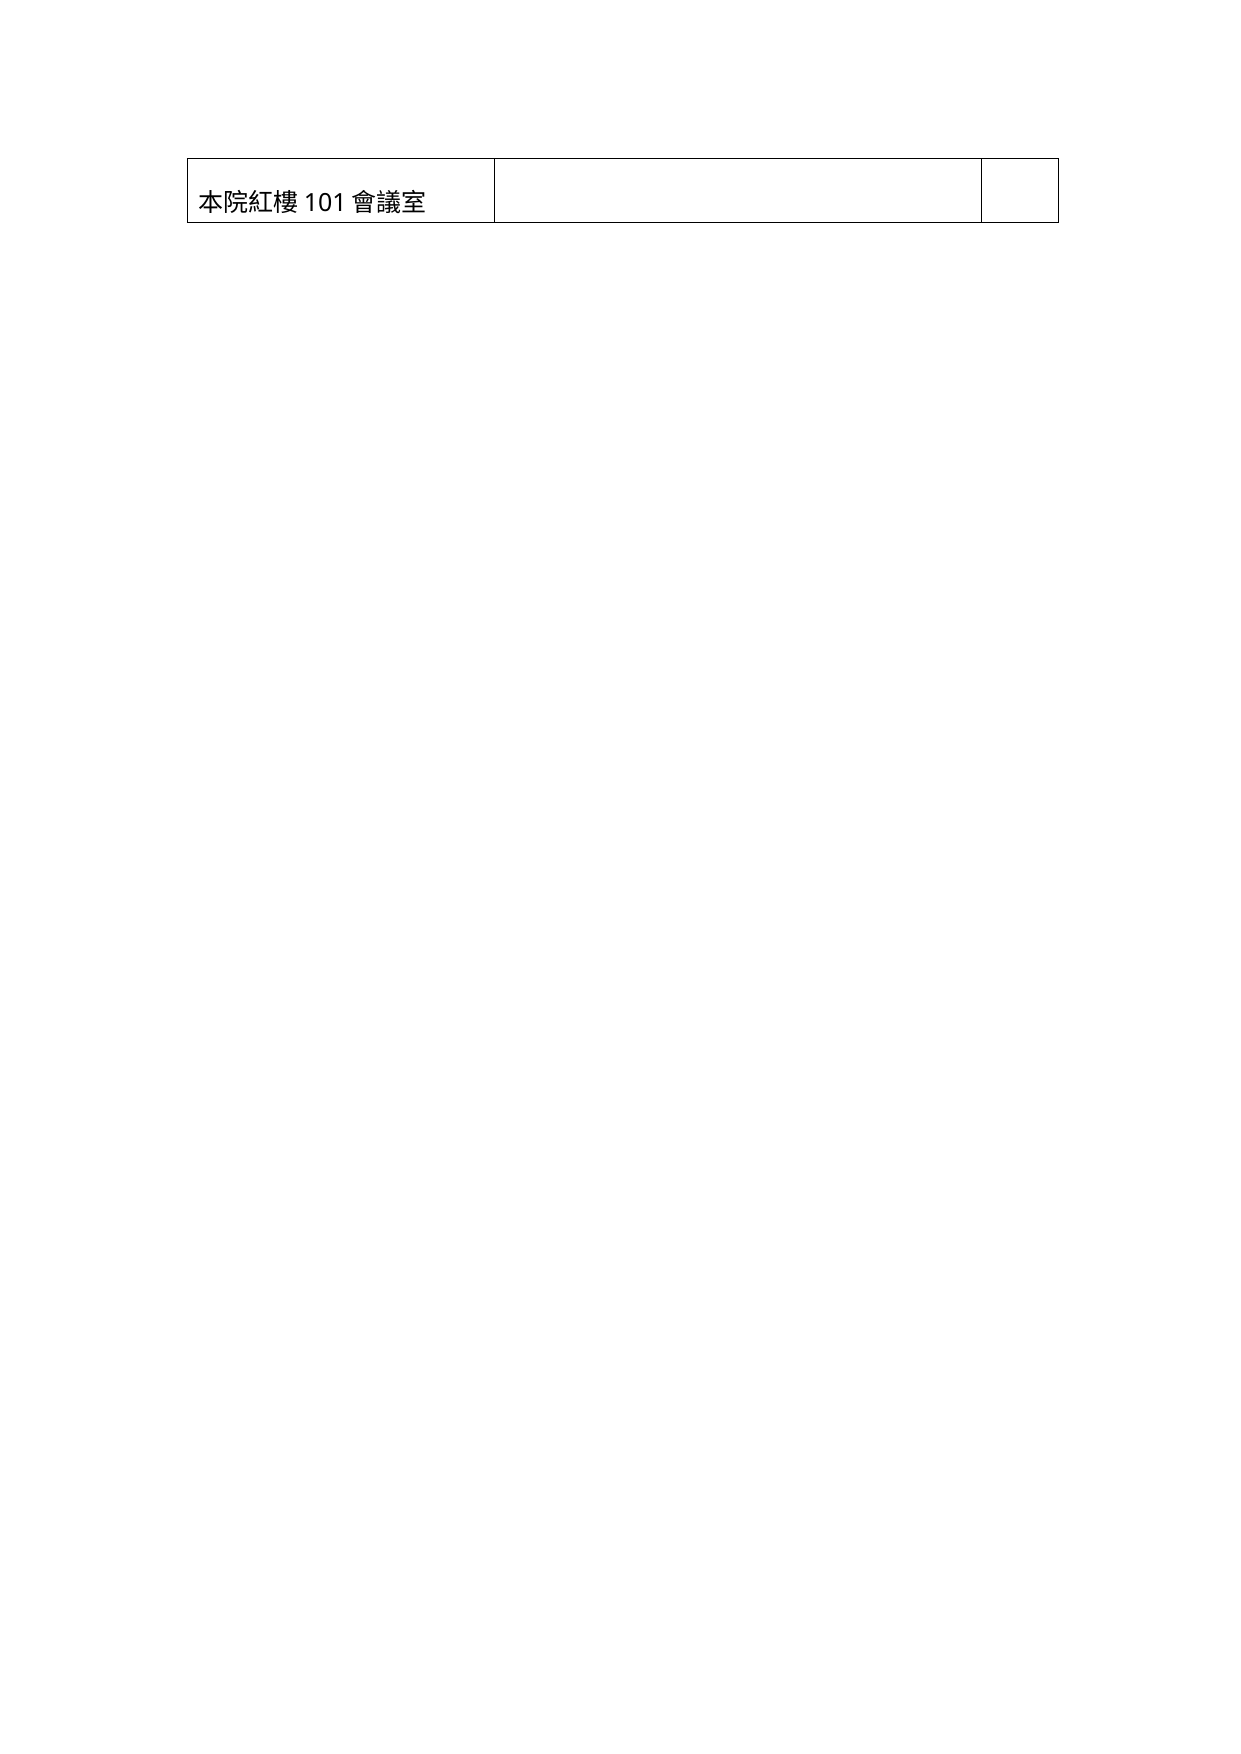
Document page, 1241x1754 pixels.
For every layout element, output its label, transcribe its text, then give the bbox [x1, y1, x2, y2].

table_cell 本院紅樓101會議室 [188, 159, 494, 222]
table_cell [495, 159, 981, 222]
table_cell [982, 159, 1058, 222]
